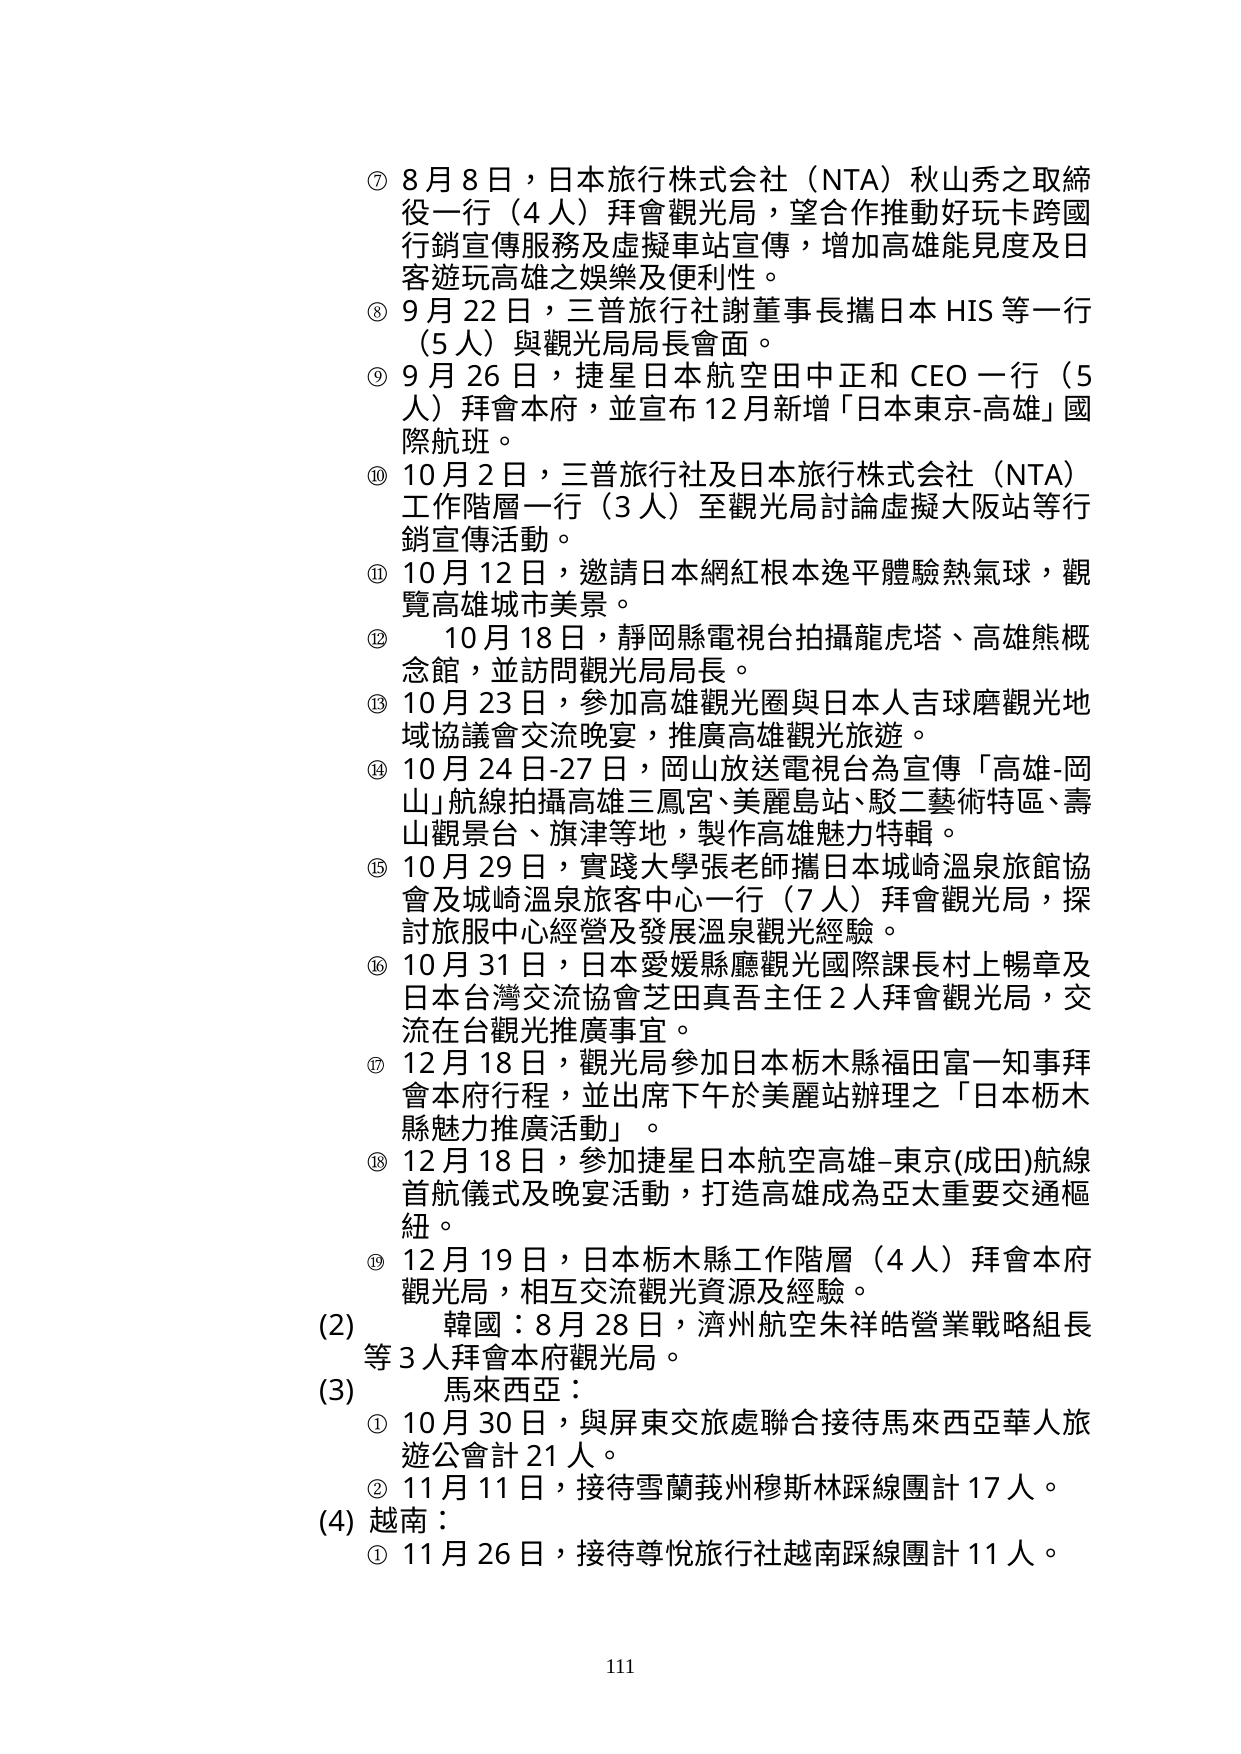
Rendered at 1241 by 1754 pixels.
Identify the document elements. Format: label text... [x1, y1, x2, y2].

list 11月11日，接待雪蘭莪州穆斯林踩線團計17人。 [366, 1473, 1092, 1506]
list 12月18日，參加捷星日本航空高雄–東京(成田)航線首航儀式及晚宴活動，打造高雄成為亞太重要交通樞紐。 [366, 1146, 1092, 1244]
list 10月31日，日本愛媛縣廳觀光國際課長村上暢章及日本台灣交流協會芝田真吾主任2人拜會觀光局，交流在台觀光推廣事宜。 [366, 949, 1092, 1048]
list 8月8日，日本旅行株式会社（NTA）秋山秀之取締役一行（4人）拜會觀光局，望合作推動好玩卡跨國行銷宣傳服務及虛擬車站宣傳，增加高雄能見度及日客遊玩高雄之娛樂及便利性。 [366, 164, 1092, 295]
list 10月29日，實踐大學張老師攜日本城崎溫泉旅館協會及城崎溫泉旅客中心一行（7人）拜會觀光局，探討旅服中心經營及發展溫泉觀光經驗。 [366, 851, 1092, 949]
list 11月26日，接待尊悅旅行社越南踩線團計11人。 [366, 1538, 1092, 1571]
list 越南： [319, 1506, 1092, 1538]
list 9月22日，三普旅行社謝董事長攜日本HIS等一行（5人）與觀光局局長會面。 [366, 295, 1092, 361]
list 馬來西亞： [319, 1375, 1092, 1407]
list 10月24日-27日，岡山放送電視台為宣傳「高雄-岡山」航線拍攝高雄三鳳宮、美麗島站、駁二藝術特區、壽山觀景台、旗津等地，製作高雄魅力特輯。 [366, 753, 1092, 851]
list 12月18日，觀光局參加日本栃木縣福田富一知事拜會本府行程，並出席下午於美麗站辦理之「日本枥木縣魅力推廣活動」。 [366, 1048, 1092, 1146]
list 10月2日，三普旅行社及日本旅行株式会社（NTA）工作階層一行（3人）至觀光局討論虛擬大阪站等行銷宣傳活動。 [366, 459, 1092, 557]
list 10月23日，參加高雄觀光圈與日本人吉球磨觀光地域協議會交流晚宴，推廣高雄觀光旅遊。 [366, 688, 1092, 753]
list 韓國：8月28日，濟州航空朱祥皓營業戰略組長等3人拜會本府觀光局。 [319, 1309, 1092, 1375]
list 9月26日，捷星日本航空田中正和CEO一行（5人）拜會本府，並宣布12月新增「日本東京-高雄」國際航班。 [366, 361, 1092, 459]
list 10月18日，靜岡縣電視台拍攝龍虎塔、高雄熊概念館，並訪問觀光局局長。 [366, 622, 1092, 688]
list 10月12日，邀請日本網紅根本逸平體驗熱氣球，觀覽高雄城市美景。 [366, 557, 1092, 622]
list 10月30日，與屏東交旅處聯合接待馬來西亞華人旅遊公會計21人。 [366, 1407, 1092, 1473]
list 12月19日，日本栃木縣工作階層（4人）拜會本府觀光局，相互交流觀光資源及經驗。 [366, 1244, 1092, 1309]
